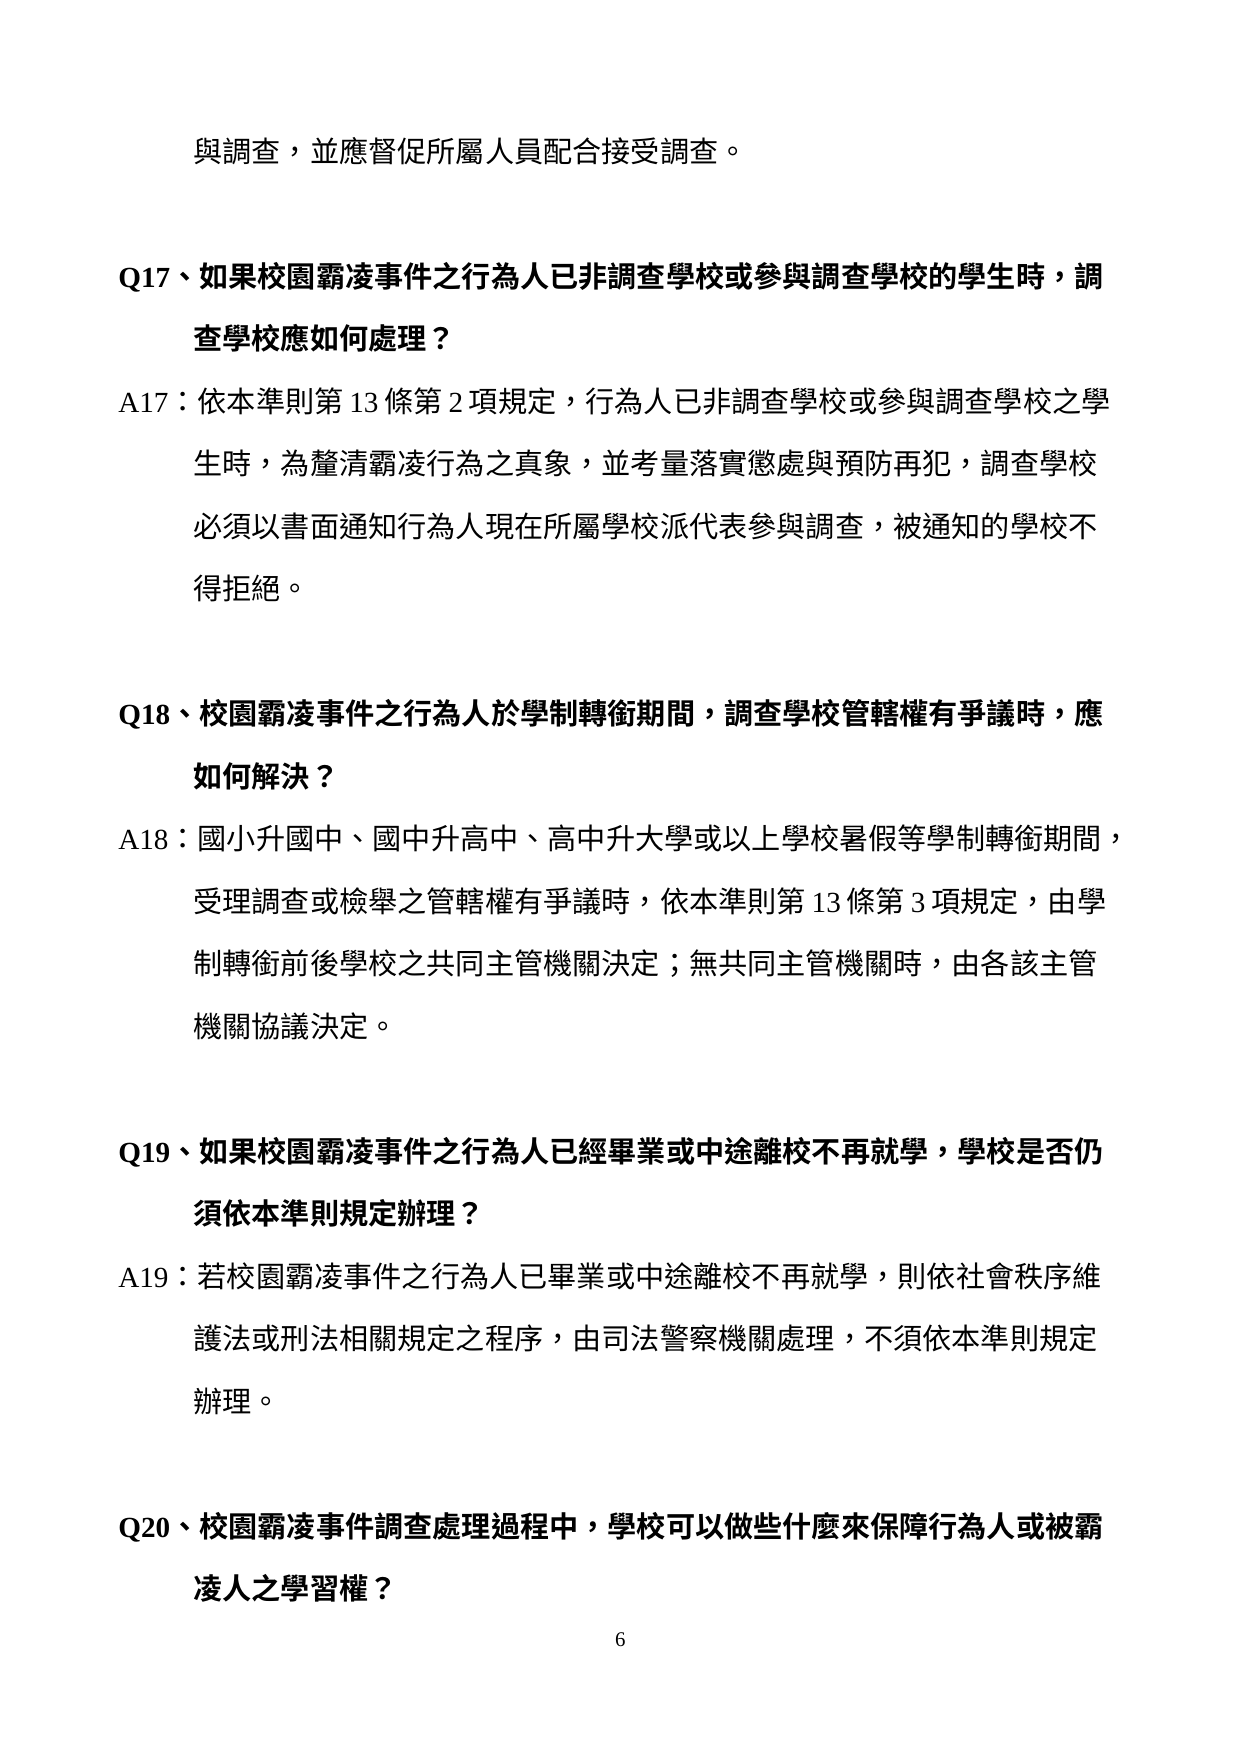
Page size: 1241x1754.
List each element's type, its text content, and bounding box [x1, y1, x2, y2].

text A18：國小升國中、國中升高中、高中升大學或以上學校暑假等學制轉銜期間，受理調查或檢舉之管轄權有爭議時，依本準則第13條第3項規定，由學制轉銜前後學校之共同主管機關決定；無共同主管機關時，由各該主管機關協議決定。 [118, 795, 1122, 1045]
text Q20、校園霸凌事件調查處理過程中，學校可以做些什麼來保障行為人或被霸凌人之學習權？ [118, 1483, 1122, 1608]
text A19：若校園霸凌事件之行為人已畢業或中途離校不再就學，則依社會秩序維護法或刑法相關規定之程序，由司法警察機關處理，不須依本準則規定辦理。 [118, 1233, 1122, 1420]
text Q18、校園霸凌事件之行為人於學制轉銜期間，調查學校管轄權有爭議時，應如何解決？ [118, 670, 1122, 795]
text A17：依本準則第13條第2項規定，行為人已非調查學校或參與調查學校之學生時，為釐清霸凌行為之真象，並考量落實懲處與預防再犯，調查學校必須以書面通知行為人現在所屬學校派代表參與調查，被通知的學校不得拒絕。 [118, 358, 1122, 608]
text 與調查，並應督促所屬人員配合接受調查。 [118, 108, 1122, 170]
text Q17、如果校園霸凌事件之行為人已非調查學校或參與調查學校的學生時，調查學校應如何處理？ [118, 233, 1122, 358]
text Q19、如果校園霸凌事件之行為人已經畢業或中途離校不再就學，學校是否仍須依本準則規定辦理？ [118, 1108, 1122, 1233]
